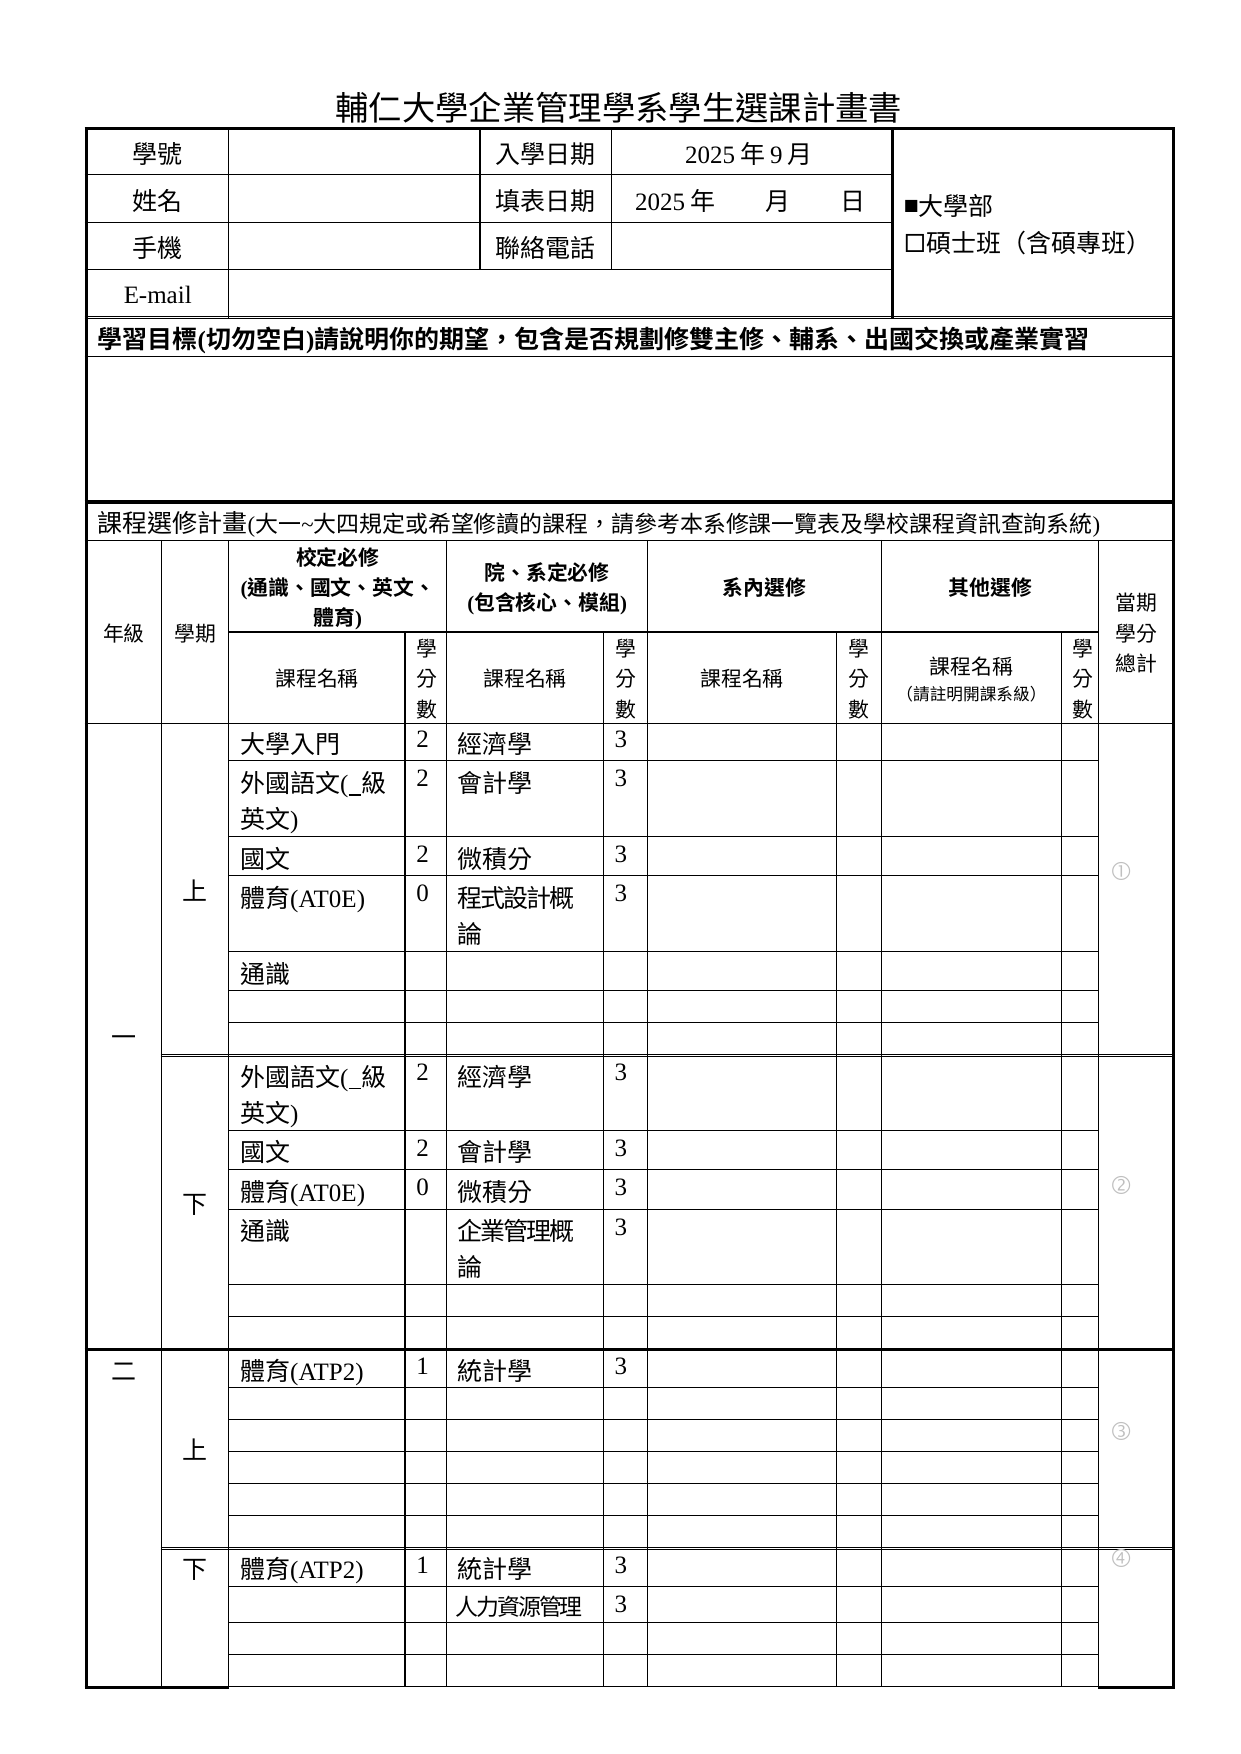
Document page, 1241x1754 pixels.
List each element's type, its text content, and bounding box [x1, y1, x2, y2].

table_cell [447, 1388, 603, 1419]
table_cell [1062, 761, 1098, 836]
table_cell [229, 175, 479, 222]
table_header [229, 130, 479, 174]
table_cell [229, 1388, 404, 1419]
table_cell 通識 [229, 952, 404, 990]
table_cell  [1099, 724, 1172, 1054]
table_cell [604, 1452, 647, 1483]
table_cell 2 [406, 837, 446, 875]
table_cell [882, 724, 1061, 760]
table_cell [648, 1655, 836, 1686]
table_cell [882, 991, 1061, 1022]
table_cell [648, 1623, 836, 1654]
table_cell 體育(AT0E) [229, 876, 404, 951]
table_cell 3 [604, 876, 647, 951]
table_cell [229, 1452, 404, 1483]
table_cell [882, 761, 1061, 836]
table_cell [837, 1516, 881, 1547]
table_cell 1 [406, 1351, 446, 1387]
table_cell 0 [406, 1170, 446, 1208]
table_cell 一 [88, 724, 161, 1348]
table_cell [229, 1484, 404, 1515]
table_cell [229, 223, 479, 269]
table_cell  [1099, 1057, 1172, 1348]
table_cell [604, 1623, 647, 1654]
table_cell [837, 952, 881, 990]
table_cell [1062, 1550, 1098, 1586]
table_cell [1062, 1623, 1098, 1654]
table_cell [406, 1317, 446, 1348]
table_cell 3 [604, 837, 647, 875]
table_cell [837, 837, 881, 875]
table_header ■大學部 碩士班（含碩專班） [894, 130, 1172, 316]
table_cell [406, 1285, 446, 1316]
table_cell [882, 1285, 1061, 1316]
table_cell 學分數 [837, 633, 881, 723]
table_cell [648, 991, 836, 1022]
table_cell [837, 1388, 881, 1419]
table_cell [1062, 1516, 1098, 1547]
table_cell 0 [406, 876, 446, 951]
table_cell 國文 [229, 837, 404, 875]
table_cell 課程選修計畫(大一~大四規定或希望修讀的課程，請參考本系修課一覽表及學校課程資訊查詢系統) [88, 504, 1172, 540]
table_cell 3 [604, 1057, 647, 1130]
table_cell 3 [604, 761, 647, 836]
table_cell [1062, 952, 1098, 990]
table_cell [447, 1484, 603, 1515]
table_cell 下 [162, 1057, 228, 1348]
table_cell [648, 1023, 836, 1054]
table_cell [1062, 1057, 1098, 1130]
table_cell [604, 1388, 647, 1419]
table_cell [648, 876, 836, 951]
table_cell [447, 1655, 603, 1686]
table_cell 學分數 [1062, 633, 1098, 723]
table_cell [1062, 1210, 1098, 1284]
table_cell [447, 1023, 603, 1054]
table_cell [837, 1484, 881, 1515]
table_cell [406, 1484, 446, 1515]
table_cell [648, 1550, 836, 1586]
table_cell [837, 876, 881, 951]
table_cell 3 [604, 1550, 647, 1586]
table_cell [447, 1420, 603, 1451]
table_cell [229, 1587, 404, 1622]
table_cell [406, 1623, 446, 1654]
table_cell [648, 952, 836, 990]
table_cell [88, 357, 1172, 500]
table_cell [406, 952, 446, 990]
table_cell [604, 1655, 647, 1686]
table_cell 通識 [229, 1210, 404, 1284]
table_cell [229, 1317, 404, 1348]
table_cell 微積分 [447, 837, 603, 875]
table_cell [229, 1516, 404, 1547]
table_cell [882, 1623, 1061, 1654]
table_cell [1062, 1388, 1098, 1419]
table_cell 統計學 [447, 1550, 603, 1586]
table_cell [837, 1317, 881, 1348]
table_cell 課程名稱 [648, 633, 836, 723]
table_cell [406, 1388, 446, 1419]
text 輔仁大學企業管理學系學生選課計畫書 [75, 64, 1162, 127]
table_cell [604, 1420, 647, 1451]
table_cell [1062, 724, 1098, 760]
table_cell [648, 1516, 836, 1547]
table_cell [882, 1420, 1061, 1451]
table_cell [882, 1023, 1061, 1054]
table_cell 會計學 [447, 761, 603, 836]
table_cell [882, 1317, 1061, 1348]
table_cell [882, 1516, 1061, 1547]
table_cell 2025年 月 日 [612, 175, 891, 222]
table_cell [1062, 1023, 1098, 1054]
table_cell [837, 1131, 881, 1169]
table_cell [604, 1484, 647, 1515]
table_cell E-mail [88, 270, 228, 316]
table_cell [882, 1484, 1061, 1515]
table_cell [406, 1210, 446, 1284]
table_cell [648, 1452, 836, 1483]
table_cell 二 [88, 1351, 161, 1686]
table_cell [1062, 1317, 1098, 1348]
table_cell 人力資源管理 [447, 1587, 603, 1622]
table_cell 校定必修 (通識、國文、英文、體育) [229, 541, 446, 631]
table_cell [882, 1170, 1061, 1208]
table_cell [882, 1452, 1061, 1483]
table_cell [648, 1170, 836, 1208]
table_cell [229, 991, 404, 1022]
table_cell 2 [406, 724, 446, 760]
table_cell [882, 1351, 1061, 1387]
table_cell [837, 724, 881, 760]
table_cell 學期 [162, 541, 228, 723]
table_cell 2 [406, 761, 446, 836]
table_cell [837, 761, 881, 836]
table_cell 學習目標(切勿空白)請說明你的期望，包含是否規劃修雙主修、輔系、出國交換或產業實習 [88, 319, 1172, 356]
table_cell [406, 1655, 446, 1686]
table_cell [1062, 1131, 1098, 1169]
table_cell [406, 1452, 446, 1483]
table_cell [447, 1285, 603, 1316]
table_cell 學分數 [406, 633, 446, 723]
table_header 2025年9月 [612, 130, 891, 174]
table_cell [1062, 876, 1098, 951]
table_cell [604, 991, 647, 1022]
table_cell [229, 270, 891, 316]
table_cell [229, 1023, 404, 1054]
table_cell [1062, 837, 1098, 875]
table_cell [648, 1484, 836, 1515]
table_cell 姓名 [88, 175, 228, 222]
table_cell [648, 1351, 836, 1387]
table_cell [837, 1452, 881, 1483]
table_cell [604, 1516, 647, 1547]
table_cell 3 [604, 1170, 647, 1208]
table_cell 經濟學 [447, 1057, 603, 1130]
table_cell [1062, 1420, 1098, 1451]
table_cell [837, 1420, 881, 1451]
table_cell [882, 837, 1061, 875]
table_cell 3 [604, 1131, 647, 1169]
table_cell 年級 [88, 541, 161, 723]
table_cell 3 [604, 1210, 647, 1284]
table_cell [604, 952, 647, 990]
table_cell [447, 1452, 603, 1483]
table_cell [837, 1550, 881, 1586]
table_cell [406, 1516, 446, 1547]
table_cell [447, 1516, 603, 1547]
table_cell 手機 [88, 223, 228, 269]
table_cell [837, 1057, 881, 1130]
table_cell 填表日期 [481, 175, 611, 222]
table_cell  [1099, 1351, 1172, 1547]
table_cell [648, 1587, 836, 1622]
table_cell [604, 1317, 647, 1348]
table_cell 會計學 [447, 1131, 603, 1169]
table_cell [837, 1170, 881, 1208]
table_cell [447, 991, 603, 1022]
table_cell 外國語文( 級英文) [229, 1057, 404, 1130]
table_cell [882, 1550, 1061, 1586]
table_cell [648, 1210, 836, 1284]
table_cell [1062, 1587, 1098, 1622]
table_cell [837, 1210, 881, 1284]
table_cell [447, 1623, 603, 1654]
table_cell [882, 876, 1061, 951]
table_cell [229, 1623, 404, 1654]
table_cell 外國語文( 級英文) [229, 761, 404, 836]
table_cell [882, 952, 1061, 990]
table_cell [229, 1420, 404, 1451]
table_cell [648, 1285, 836, 1316]
table_cell [447, 952, 603, 990]
table_cell [882, 1131, 1061, 1169]
table_cell [406, 1023, 446, 1054]
table_cell 體育(ATP2) [229, 1351, 404, 1387]
table_cell 課程名稱 [447, 633, 603, 723]
table_cell [1062, 1484, 1098, 1515]
table_cell [648, 837, 836, 875]
table_cell 經濟學 [447, 724, 603, 760]
table_cell 學分數 [604, 633, 647, 723]
table_cell 課程名稱 [229, 633, 404, 723]
table_header 入學日期 [481, 130, 611, 174]
table_cell [882, 1210, 1061, 1284]
table_cell [837, 1655, 881, 1686]
table_cell 3 [604, 1587, 647, 1622]
table_cell [406, 1587, 446, 1622]
table_cell 微積分 [447, 1170, 603, 1208]
table_cell [648, 724, 836, 760]
table_cell 下 [162, 1550, 228, 1686]
table_cell [837, 1285, 881, 1316]
table_cell 統計學 [447, 1351, 603, 1387]
table_cell [1062, 1351, 1098, 1387]
table_cell [648, 1420, 836, 1451]
table_cell 上 [162, 724, 228, 1054]
table_cell [882, 1587, 1061, 1622]
table_cell [648, 1388, 836, 1419]
table_cell [1062, 1170, 1098, 1208]
table_cell [604, 1023, 647, 1054]
table_cell  [1099, 1550, 1172, 1686]
table_cell 其他選修 [882, 541, 1098, 631]
table_cell [882, 1057, 1061, 1130]
table_cell 2 [406, 1131, 446, 1169]
table_cell 大學入門 [229, 724, 404, 760]
table_cell 3 [604, 1351, 647, 1387]
table_cell [837, 991, 881, 1022]
table_cell 3 [604, 724, 647, 760]
table_cell [648, 1057, 836, 1130]
table_cell [406, 991, 446, 1022]
table_cell [229, 1655, 404, 1686]
table_cell 企業管理概論 [447, 1210, 603, 1284]
table_cell [882, 1655, 1061, 1686]
table_cell 上 [162, 1351, 228, 1547]
table_cell [648, 1317, 836, 1348]
table_cell [837, 1587, 881, 1622]
table_cell [837, 1023, 881, 1054]
table_cell 課程名稱 （請註明開課系級） [882, 633, 1061, 723]
table_cell [612, 223, 891, 269]
table_cell [1062, 991, 1098, 1022]
table_cell [447, 1317, 603, 1348]
table_cell [648, 761, 836, 836]
table_cell [648, 1131, 836, 1169]
table_cell 當期學分總計 [1099, 541, 1172, 723]
table_cell [837, 1351, 881, 1387]
table_header 學號 [88, 130, 228, 174]
table_cell 聯絡電話 [481, 223, 611, 269]
table_cell [1062, 1655, 1098, 1686]
table_cell [882, 1388, 1061, 1419]
table_cell 體育(AT0E) [229, 1170, 404, 1208]
table_cell 體育(ATP2) [229, 1550, 404, 1586]
table_cell [604, 1285, 647, 1316]
table_cell 系內選修 [648, 541, 881, 631]
table_cell 程式設計概論 [447, 876, 603, 951]
table_cell [229, 1285, 404, 1316]
table_cell 2 [406, 1057, 446, 1130]
table_cell [1062, 1452, 1098, 1483]
table_cell [837, 1623, 881, 1654]
table_cell 1 [406, 1550, 446, 1586]
table_cell [406, 1420, 446, 1451]
table_cell [1062, 1285, 1098, 1316]
table_cell 院、系定必修 (包含核心、模組) [447, 541, 647, 631]
table_cell 國文 [229, 1131, 404, 1169]
